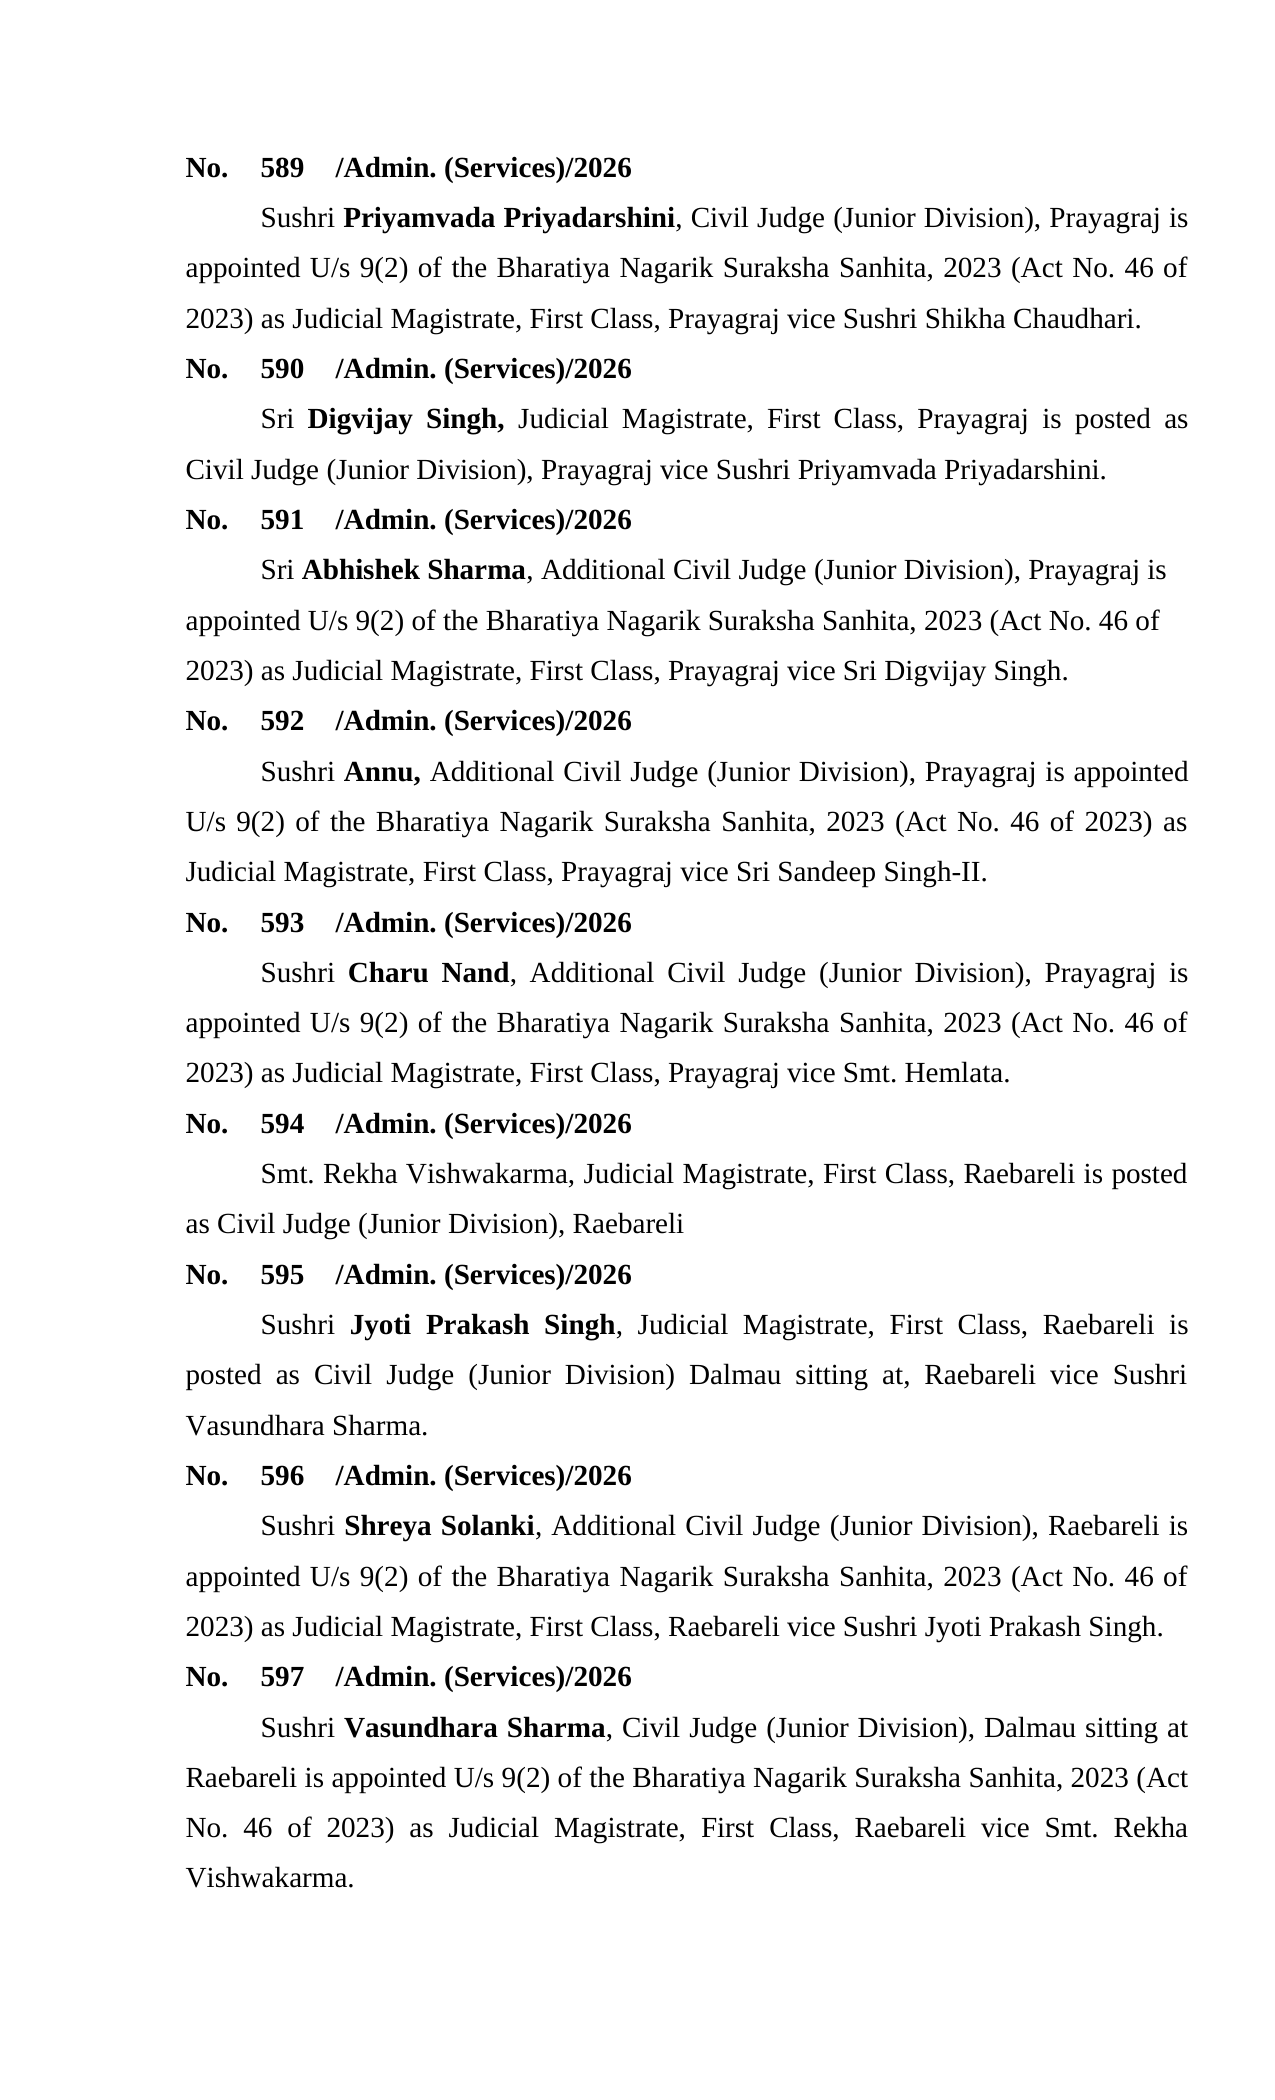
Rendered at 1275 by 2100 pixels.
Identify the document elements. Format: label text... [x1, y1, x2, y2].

text Sri Digvijay Singh, Judicial Magistrate, First Class, Prayagraj is posted as Civil Judge (Junior Division), Prayagraj vice Sushri Priyamvada Priyadarshini. [185, 402, 1189, 485]
text Sushri Priyamvada Priyadarshini, Civil Judge (Junior Division), Prayagraj is appointed U/s 9(2) of the Bharatiya Nagarik Suraksha Sanhita, 2023 (Act No. 46 of 2023) as Judicial Magistrate, First Class, Prayagraj vice Sushri Shikha Chaudhari. [185, 200, 1189, 334]
text Sushri Vasundhara Sharma, Civil Judge (Junior Division), Dalmau sitting at Raebareli is appointed U/s 9(2) of the Bharatiya Nagarik Suraksha Sanhita, 2023 (Act No. 46 of 2023) as Judicial Magistrate, First Class, Raebareli vice Smt. Rekha Vishwakarma. [185, 1710, 1189, 1894]
text Smt. Rekha Vishwakarma, Judicial Magistrate, First Class, Raebareli is posted as Civil Judge (Junior Division), Raebareli [185, 1156, 1189, 1240]
text No. 594 /Admin. (Services)/2026 [185, 1106, 1189, 1139]
text Sushri Annu, Additional Civil Judge (Junior Division), Prayagraj is appointed U/s 9(2) of the Bharatiya Nagarik Suraksha Sanhita, 2023 (Act No. 46 of 2023) as Judicial Magistrate, First Class, Prayagraj vice Sri Sandeep Singh-II. [185, 754, 1189, 888]
text No. 590 /Admin. (Services)/2026 [185, 351, 1189, 385]
text No. 593 /Admin. (Services)/2026 [185, 905, 1189, 938]
text No. 595 /Admin. (Services)/2026 [185, 1257, 1189, 1290]
text No. 596 /Admin. (Services)/2026 [185, 1458, 1189, 1492]
text No. 592 /Admin. (Services)/2026 [185, 703, 1189, 737]
text No. 597 /Admin. (Services)/2026 [185, 1659, 1189, 1693]
text Sushri Charu Nand, Additional Civil Judge (Junior Division), Prayagraj is appointed U/s 9(2) of the Bharatiya Nagarik Suraksha Sanhita, 2023 (Act No. 46 of 2023) as Judicial Magistrate, First Class, Prayagraj vice Smt. Hemlata. [185, 955, 1189, 1089]
text No. 591 /Admin. (Services)/2026 [185, 502, 1189, 536]
text Sushri Shreya Solanki, Additional Civil Judge (Junior Division), Raebareli is appointed U/s 9(2) of the Bharatiya Nagarik Suraksha Sanhita, 2023 (Act No. 46 of 2023) as Judicial Magistrate, First Class, Raebareli vice Sushri Jyoti Prakash Singh. [185, 1508, 1189, 1643]
text No. 589 /Admin. (Services)/2026 [185, 150, 1189, 183]
text Sri Abhishek Sharma, Additional Civil Judge (Junior Division), Prayagraj is appointed U/s 9(2) of the Bharatiya Nagarik Suraksha Sanhita, 2023 (Act No. 46 of 2023) as Judicial Magistrate, First Class, Prayagraj vice Sri Digvijay Singh. [185, 552, 1181, 687]
text Sushri Jyoti Prakash Singh, Judicial Magistrate, First Class, Raebareli is posted as Civil Judge (Junior Division) Dalmau sitting at, Raebareli vice Sushri Vasundhara Sharma. [185, 1307, 1189, 1441]
